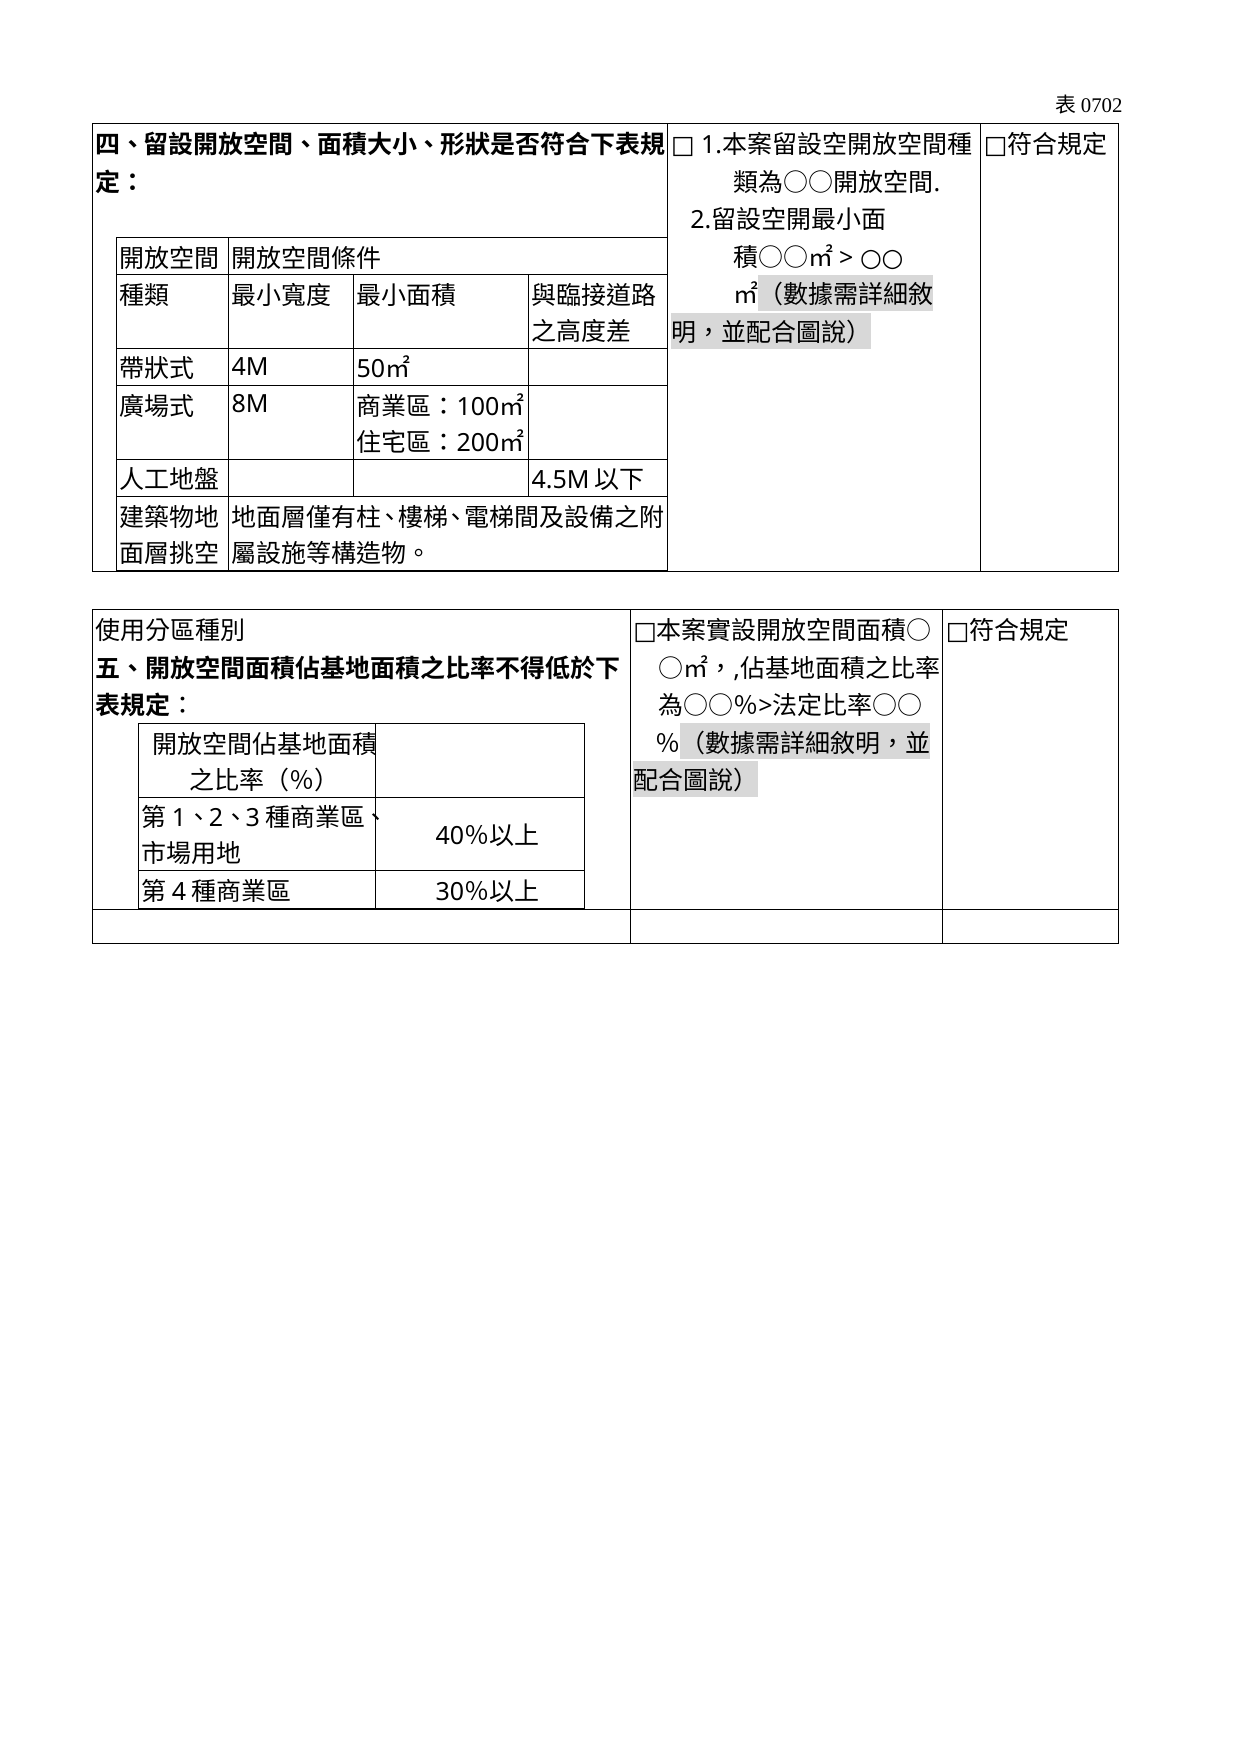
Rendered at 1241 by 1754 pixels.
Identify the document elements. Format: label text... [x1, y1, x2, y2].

table_cell 40％以上 [376, 798, 584, 870]
table_cell [229, 460, 353, 496]
table_cell [943, 910, 1118, 943]
table_cell 30％以上 [376, 871, 584, 907]
table_cell 與臨接道路之高度差 [529, 275, 667, 348]
table_header 開放空間 [117, 238, 228, 274]
table_header [376, 724, 584, 797]
table_header 使用分區種別 五、開放空間面積佔基地面積之比率不得低於下 表規定： [93, 610, 630, 908]
table_cell 商業區：100㎡住宅區：200㎡ [354, 386, 528, 459]
table_cell [631, 910, 942, 943]
table_cell □ 1.本案留設空開放空間種類為○○開放空間. 2.留設空開最小面 積○○㎡ > ○○ ㎡（數據需詳細敘明，並配合圖說） [668, 124, 980, 571]
table_cell 帶狀式 [117, 349, 228, 385]
table_cell 第1、2、3種商業區、市場用地 [139, 798, 375, 870]
table_header 開放空間條件 [229, 238, 667, 274]
table_cell 廣場式 [117, 386, 228, 459]
table_cell [529, 349, 667, 385]
table_cell [93, 910, 630, 943]
table_cell 建築物地面層挑空 [117, 497, 228, 569]
table_cell 50㎡ [354, 349, 528, 385]
table_cell 第4種商業區 [139, 871, 375, 907]
table_header □符合規定 [943, 610, 1118, 908]
table_cell 地面層僅有柱、樓梯、電梯間及設備之附屬設施等構造物。 [229, 497, 667, 569]
table_cell [354, 460, 528, 496]
table_cell 四、留設開放空間、面積大小、形狀是否符合下表規定： [93, 124, 667, 571]
table_cell 4.5M以下 [529, 460, 667, 496]
table_cell 人工地盤 [117, 460, 228, 496]
table_cell 8M [229, 386, 353, 459]
table_cell 4M [229, 349, 353, 385]
table_cell 種類 [117, 275, 228, 348]
table_cell 最小面積 [354, 275, 528, 348]
table_header 開放空間佔基地面積之比率（％） [139, 724, 375, 797]
table_cell [529, 386, 667, 459]
table_cell 最小寬度 [229, 275, 353, 348]
table_cell □符合規定 [981, 124, 1118, 571]
table_header □本案實設開放空間面積○○㎡，,佔基地面積之比率為○○％>法定比率○○ ％（數據需詳細敘明，並配合圖說） [631, 610, 942, 908]
